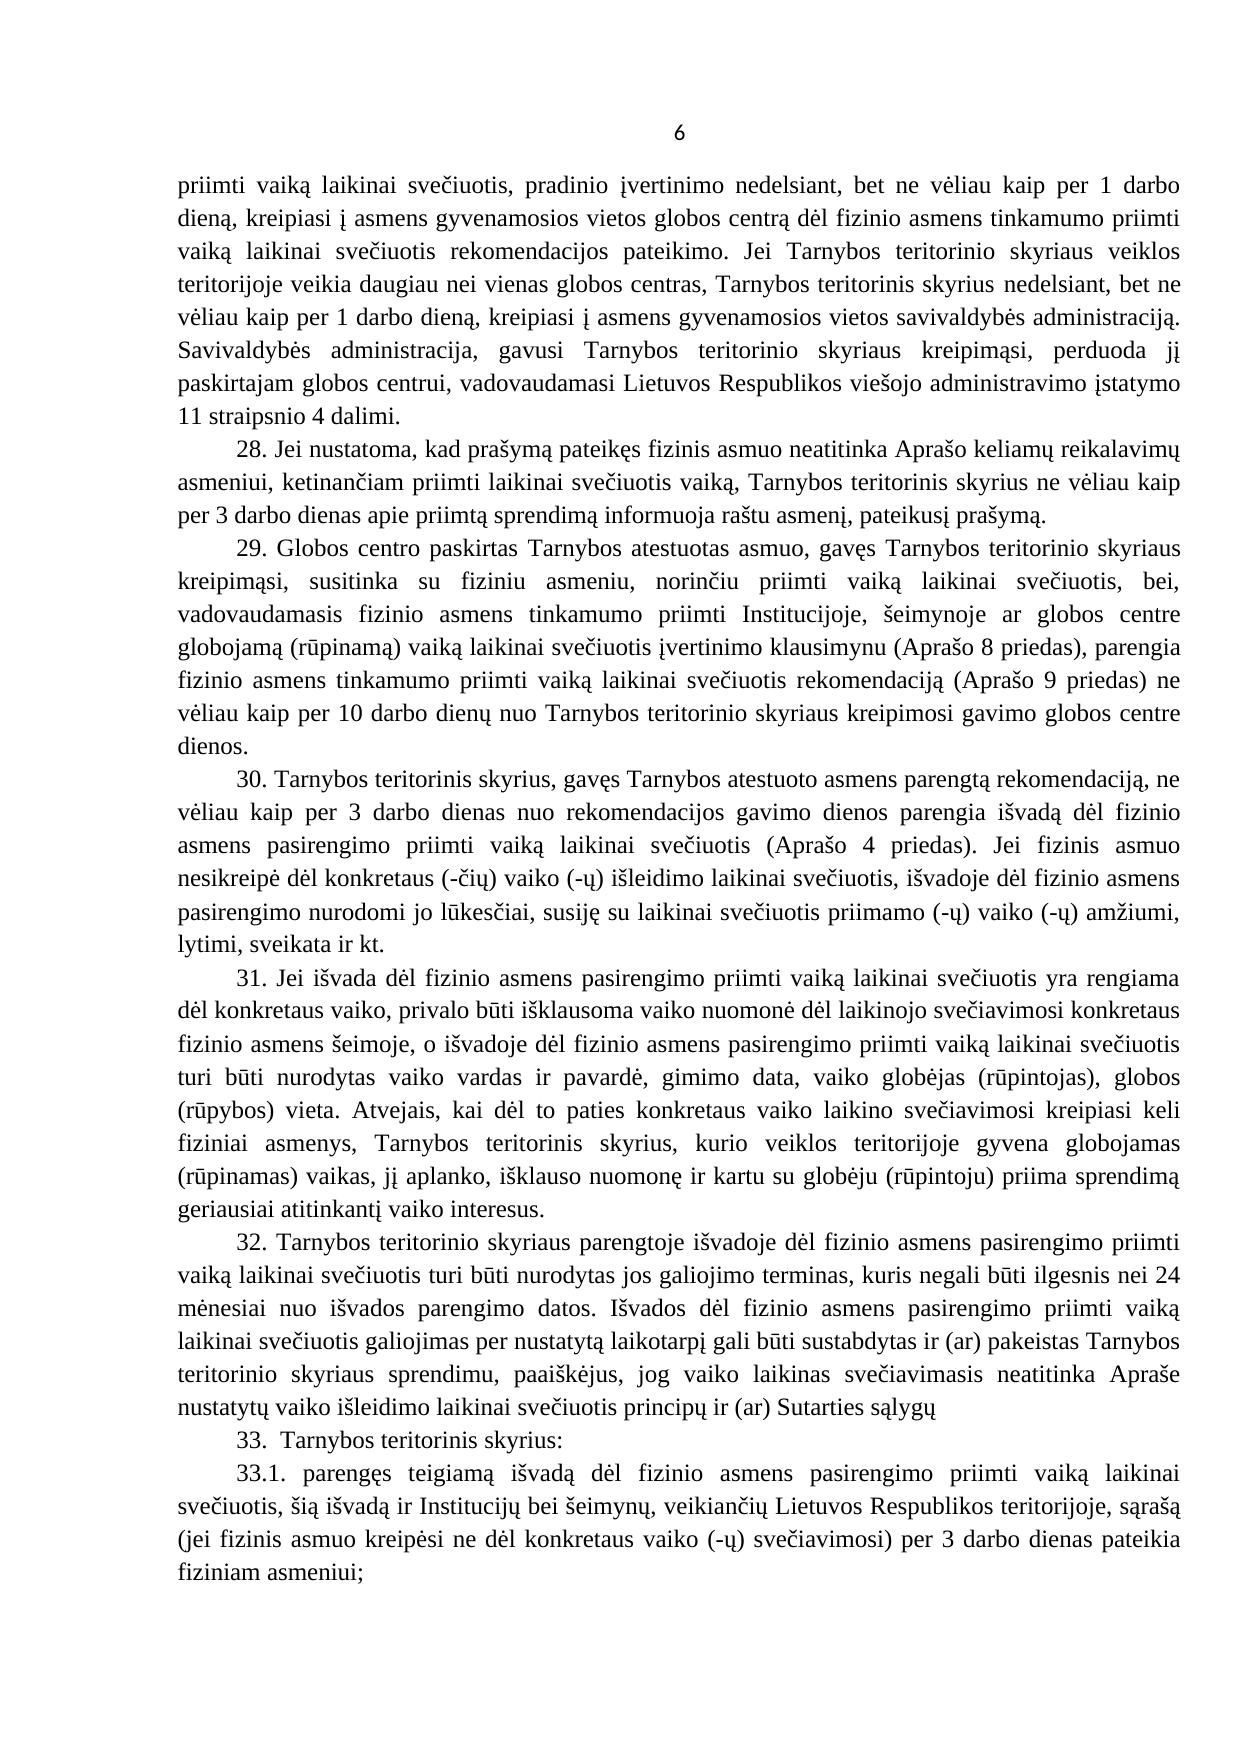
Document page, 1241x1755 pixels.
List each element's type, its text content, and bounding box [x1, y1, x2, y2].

text 29. Globos centro paskirtas Tarnybos atestuotas asmuo, gavęs Tarnybos teritorinio skyriaus kreipimąsi, susitinka su fiziniu asmeniu, norinčiu priimti vaiką laikinai svečiuotis, bei, vadovaudamasis fizinio asmens tinkamumo priimti Institucijoje, šeimynoje ar globos centre globojamą (rūpinamą) vaiką laikinai svečiuotis įvertinimo klausimynu (Aprašo 8 priedas), parengia fizinio asmens tinkamumo priimti vaiką laikinai svečiuotis rekomendaciją (Aprašo 9 priedas) ne vėliau kaip per 10 darbo dienų nuo Tarnybos teritorinio skyriaus kreipimosi gavimo globos centre dienos. [177, 533, 1181, 760]
text priimti vaiką laikinai svečiuotis, pradinio įvertinimo nedelsiant, bet ne vėliau kaip per 1 darbo dieną, kreipiasi į asmens gyvenamosios vietos globos centrą dėl fizinio asmens tinkamumo priimti vaiką laikinai svečiuotis rekomendacijos pateikimo. Jei Tarnybos teritorinio skyriaus veiklos teritorijoje veikia daugiau nei vienas globos centras, Tarnybos teritorinis skyrius nedelsiant, bet ne vėliau kaip per 1 darbo dieną, kreipiasi į asmens gyvenamosios vietos savivaldybės administraciją. Savivaldybės administracija, gavusi Tarnybos teritorinio skyriaus kreipimąsi, perduoda jį paskirtajam globos centrui, vadovaudamasi Lietuvos Respublikos viešojo administravimo įstatymo 11 straipsnio 4 dalimi. [177, 170, 1181, 430]
text 28. Jei nustatoma, kad prašymą pateikęs fizinis asmuo neatitinka Aprašo keliamų reikalavimų asmeniui, ketinančiam priimti laikinai svečiuotis vaiką, Tarnybos teritorinis skyrius ne vėliau kaip per 3 darbo dienas apie priimtą sprendimą informuoja raštu asmenį, pateikusį prašymą. [177, 434, 1181, 529]
text 32. Tarnybos teritorinio skyriaus parengtoje išvadoje dėl fizinio asmens pasirengimo priimti vaiką laikinai svečiuotis turi būti nurodytas jos galiojimo terminas, kuris negali būti ilgesnis nei 24 mėnesiai nuo išvados parengimo datos. Išvados dėl fizinio asmens pasirengimo priimti vaiką laikinai svečiuotis galiojimas per nustatytą laikotarpį gali būti sustabdytas ir (ar) pakeistas Tarnybos teritorinio skyriaus sprendimu, paaiškėjus, jog vaiko laikinas svečiavimasis neatitinka Apraše nustatytų vaiko išleidimo laikinai svečiuotis principų ir (ar) Sutarties sąlygų [177, 1227, 1181, 1421]
text 33. Tarnybos teritorinis skyrius: [177, 1425, 1181, 1454]
text 30. Tarnybos teritorinis skyrius, gavęs Tarnybos atestuoto asmens parengtą rekomendaciją, ne vėliau kaip per 3 darbo dienas nuo rekomendacijos gavimo dienos parengia išvadą dėl fizinio asmens pasirengimo priimti vaiką laikinai svečiuotis (Aprašo 4 priedas). Jei fizinis asmuo nesikreipė dėl konkretaus (-čių) vaiko (-ų) išleidimo laikinai svečiuotis, išvadoje dėl fizinio asmens pasirengimo nurodomi jo lūkesčiai, susiję su laikinai svečiuotis priimamo (-ų) vaiko (-ų) amžiumi, lytimi, sveikata ir kt. [177, 764, 1181, 958]
text 33.1. parengęs teigiamą išvadą dėl fizinio asmens pasirengimo priimti vaiką laikinai svečiuotis, šią išvadą ir Institucijų bei šeimynų, veikiančių Lietuvos Respublikos teritorijoje, sąrašą (jei fizinis asmuo kreipėsi ne dėl konkretaus vaiko (-ų) svečiavimosi) per 3 darbo dienas pateikia fiziniam asmeniui; [177, 1458, 1181, 1586]
text 31. Jei išvada dėl fizinio asmens pasirengimo priimti vaiką laikinai svečiuotis yra rengiama dėl konkretaus vaiko, privalo būti išklausoma vaiko nuomonė dėl laikinojo svečiavimosi konkretaus fizinio asmens šeimoje, o išvadoje dėl fizinio asmens pasirengimo priimti vaiką laikinai svečiuotis turi būti nurodytas vaiko vardas ir pavardė, gimimo data, vaiko globėjas (rūpintojas), globos (rūpybos) vieta. Atvejais, kai dėl to paties konkretaus vaiko laikino svečiavimosi kreipiasi keli fiziniai asmenys, Tarnybos teritorinis skyrius, kurio veiklos teritorijoje gyvena globojamas (rūpinamas) vaikas, jį aplanko, išklauso nuomonę ir kartu su globėju (rūpintoju) priima sprendimą geriausiai atitinkantį vaiko interesus. [177, 963, 1181, 1222]
